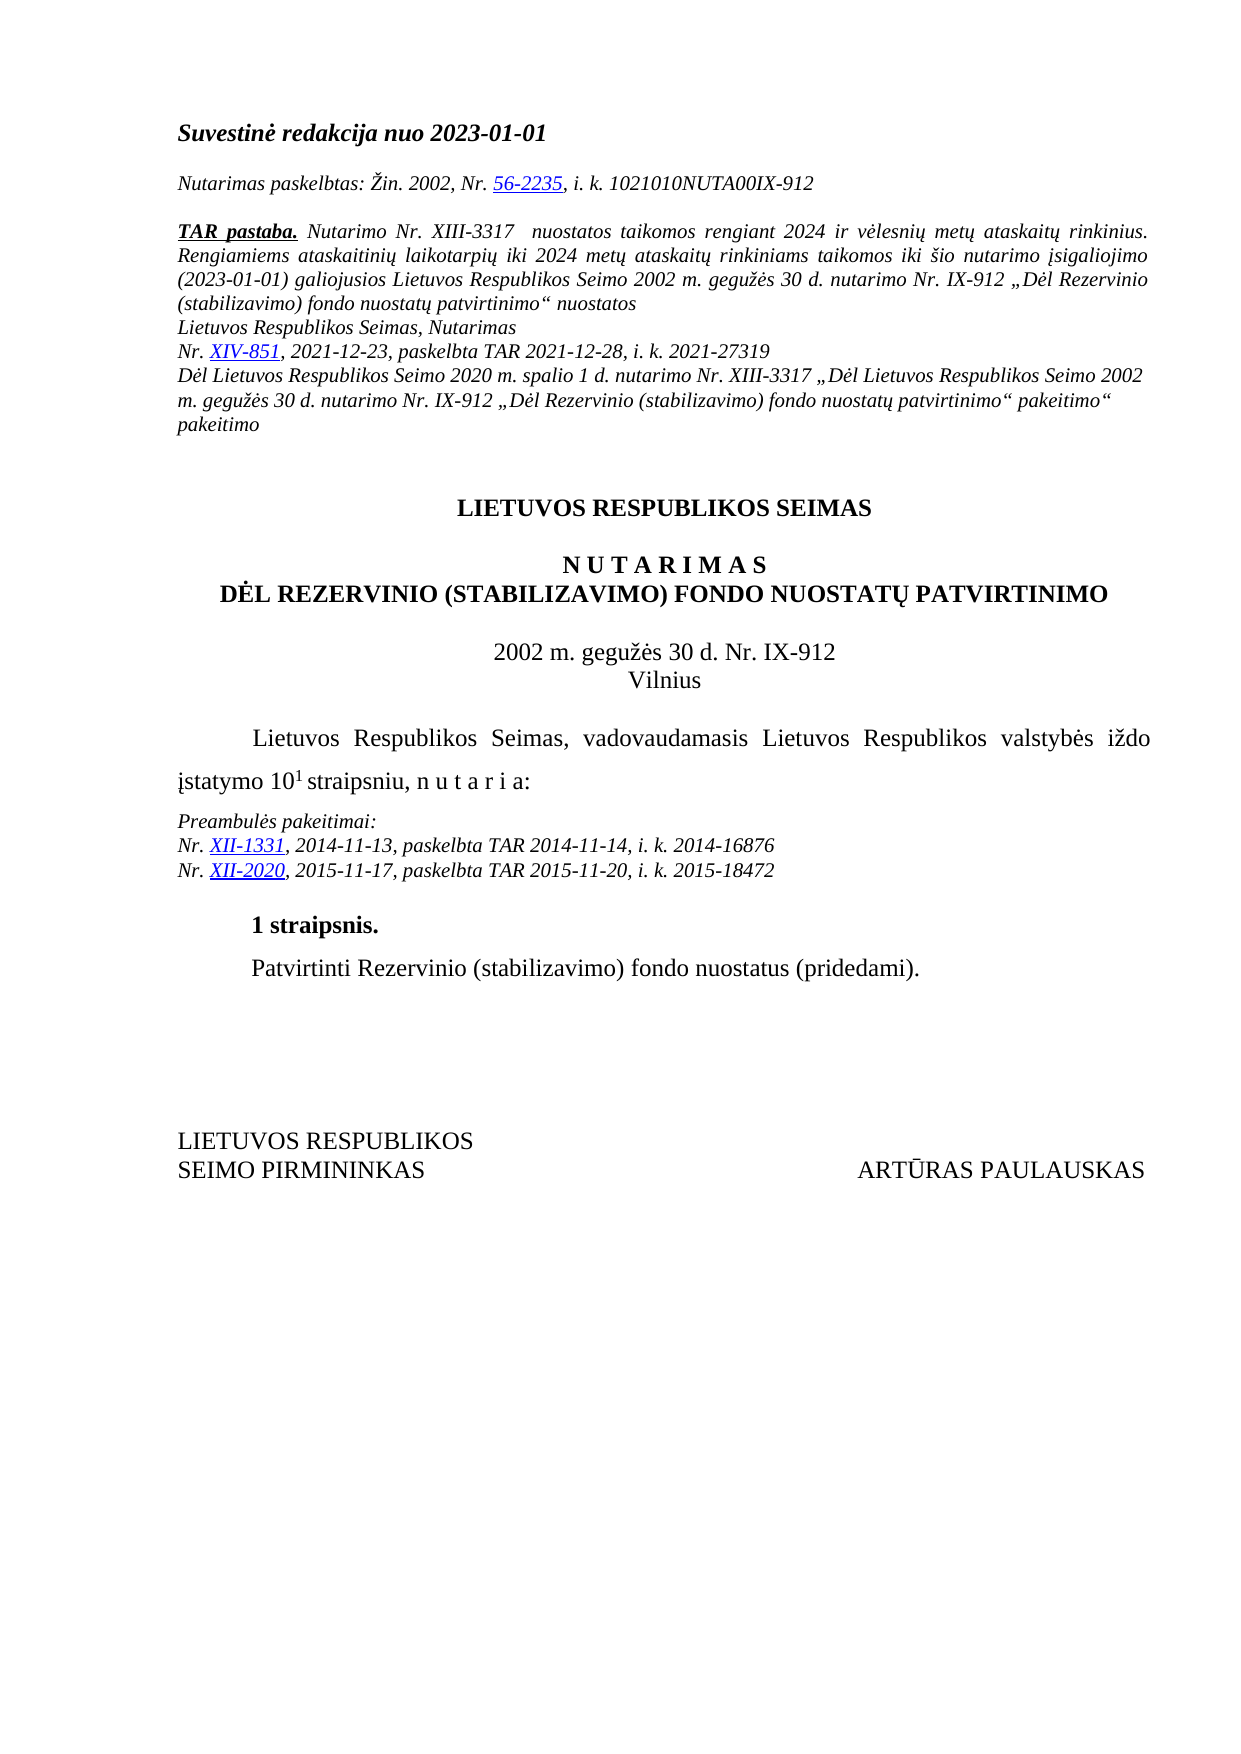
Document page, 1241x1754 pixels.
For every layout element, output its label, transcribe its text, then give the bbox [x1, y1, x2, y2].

text Patvirtinti Rezervinio (stabilizavimo) fondo nuostatus (pridedami). [177, 953, 1152, 982]
text Lietuvos Respublikos Seimas, Nutarimas [177, 315, 1152, 339]
text TAR pastaba. Nutarimo Nr. XIII-3317 nuostatos taikomos rengiant 2024 ir vėlesnių metų ataskaitų rinkinius. Rengiamiems ataskaitinių laikotarpių iki 2024 metų ataskaitų rinkiniams taikomos iki šio nutarimo įsigaliojimo (2023-01-01) galiojusios Lietuvos Respublikos Seimo 2002 m. gegužės 30 d. nutarimo Nr. IX-912 „Dėl Rezervinio (stabilizavimo) fondo nuostatų patvirtinimo“ nuostatos [177, 219, 1152, 315]
text Lietuvos Respublikos Seimas, vadovaudamasis Lietuvos Respublikos valstybės iždo įstatymo 101 straipsniu, n u t a r i a: [177, 723, 1152, 795]
text SEIMO PIRMININKAS ARTŪRAS PAULAUSKAS [177, 1155, 1152, 1183]
text Nr. XII-2020, 2015-11-17, paskelbta TAR 2015-11-20, i. k. 2015-18472 [177, 857, 1152, 882]
text N U T A R I M A S [177, 551, 1152, 579]
text Nutarimas paskelbtas: Žin. 2002, Nr. 56-2235, i. k. 1021010NUTA00IX-912 [177, 171, 1152, 195]
text DĖL REZERVINIO (STABILIZAVIMO) FONDO NUOSTATŲ PATVIRTINIMO [177, 579, 1152, 608]
text Vilnius [177, 666, 1152, 694]
text 1 straipsnis. [177, 910, 1152, 939]
text Dėl Lietuvos Respublikos Seimo 2020 m. spalio 1 d. nutarimo Nr. XIII-3317 „Dėl Lietuvos Respublikos Seimo 2002 m. gegužės 30 d. nutarimo Nr. IX-912 „Dėl Rezervinio (stabilizavimo) fondo nuostatų patvirtinimo“ pakeitimo“ pakeitimo [177, 363, 1152, 436]
text 2002 m. gegužės 30 d. Nr. IX-912 [177, 637, 1152, 666]
text Nr. XIV-851, 2021-12-23, paskelbta TAR 2021-12-28, i. k. 2021-27319 [177, 339, 1152, 363]
text Preambulės pakeitimai: [177, 809, 1152, 833]
text Suvestinė redakcija nuo 2023-01-01 [177, 118, 1152, 147]
text Nr. XII-1331, 2014-11-13, paskelbta TAR 2014-11-14, i. k. 2014-16876 [177, 833, 1152, 857]
text LIETUVOS RESPUBLIKOS SEIMAS [177, 493, 1152, 522]
text LIETUVOS RESPUBLIKOS [177, 1126, 1152, 1155]
